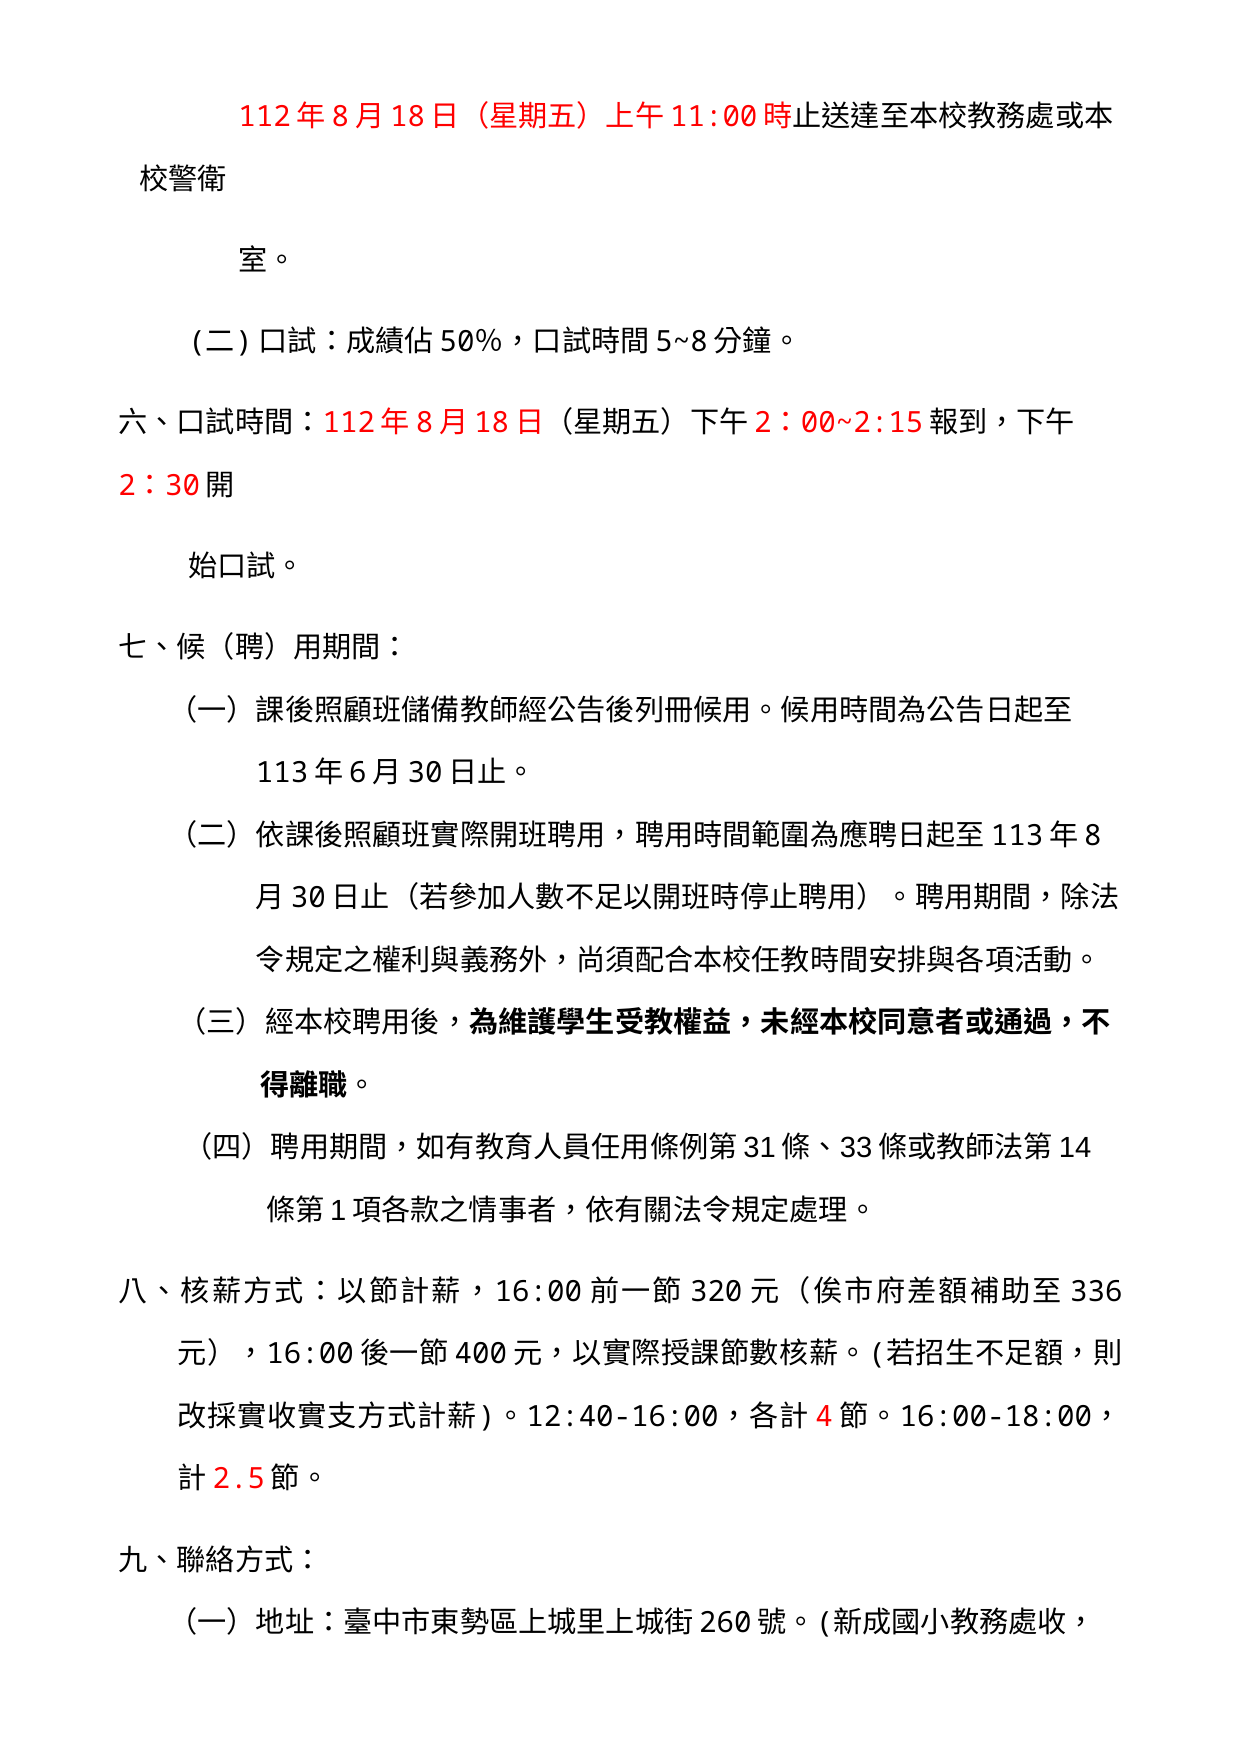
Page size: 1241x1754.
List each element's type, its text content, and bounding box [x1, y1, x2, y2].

text 112年8月18日（星期五）上午11:00時止送達至本校教務處或本校警衛 [139, 72, 1122, 197]
text (二) 口試：成績佔50％，口試時間5~8分鐘。 [118, 297, 1122, 360]
text （四）聘用期間，如有教育人員任用條例第31條、33條或教師法第14條第1項各款之情事者，依有關法令規定處理。 [183, 1103, 1122, 1228]
text 八、核薪方式：以節計薪，16:00前一節320元（俟市府差額補助至336元），16:00後一節400元，以實際授課節數核薪。(若招生不足額，則改採實收實支方式計薪)。12:40-16:00，各計4節。16:00-18:00，計2.5節。 [118, 1247, 1122, 1497]
text 室。 [139, 216, 1122, 278]
text （一）地址：臺中市東勢區上城里上城街260號。(新成國小教務處收， [168, 1578, 1122, 1641]
text （三）經本校聘用後，為維護學生受教權益，未經本校同意者或通過，不得離職。 [177, 978, 1122, 1103]
text 六、口試時間：112年8月18日（星期五）下午2：00~2:15報到，下午2：30開 [118, 378, 1122, 503]
text 七、候（聘）用期間： [118, 603, 1122, 666]
text 九、聯絡方式： [118, 1516, 1122, 1578]
text 始口試。 [118, 522, 1122, 585]
text （一）課後照顧班儲備教師經公告後列冊候用。候用時間為公告日起至113年6月30日止。 [168, 666, 1122, 791]
text （二）依課後照顧班實際開班聘用，聘用時間範圍為應聘日起至113年8月30日止（若參加人數不足以開班時停止聘用）。聘用期間，除法令規定之權利與義務外，尚須配合本校任教時間安排與各項活動。 [168, 791, 1122, 978]
